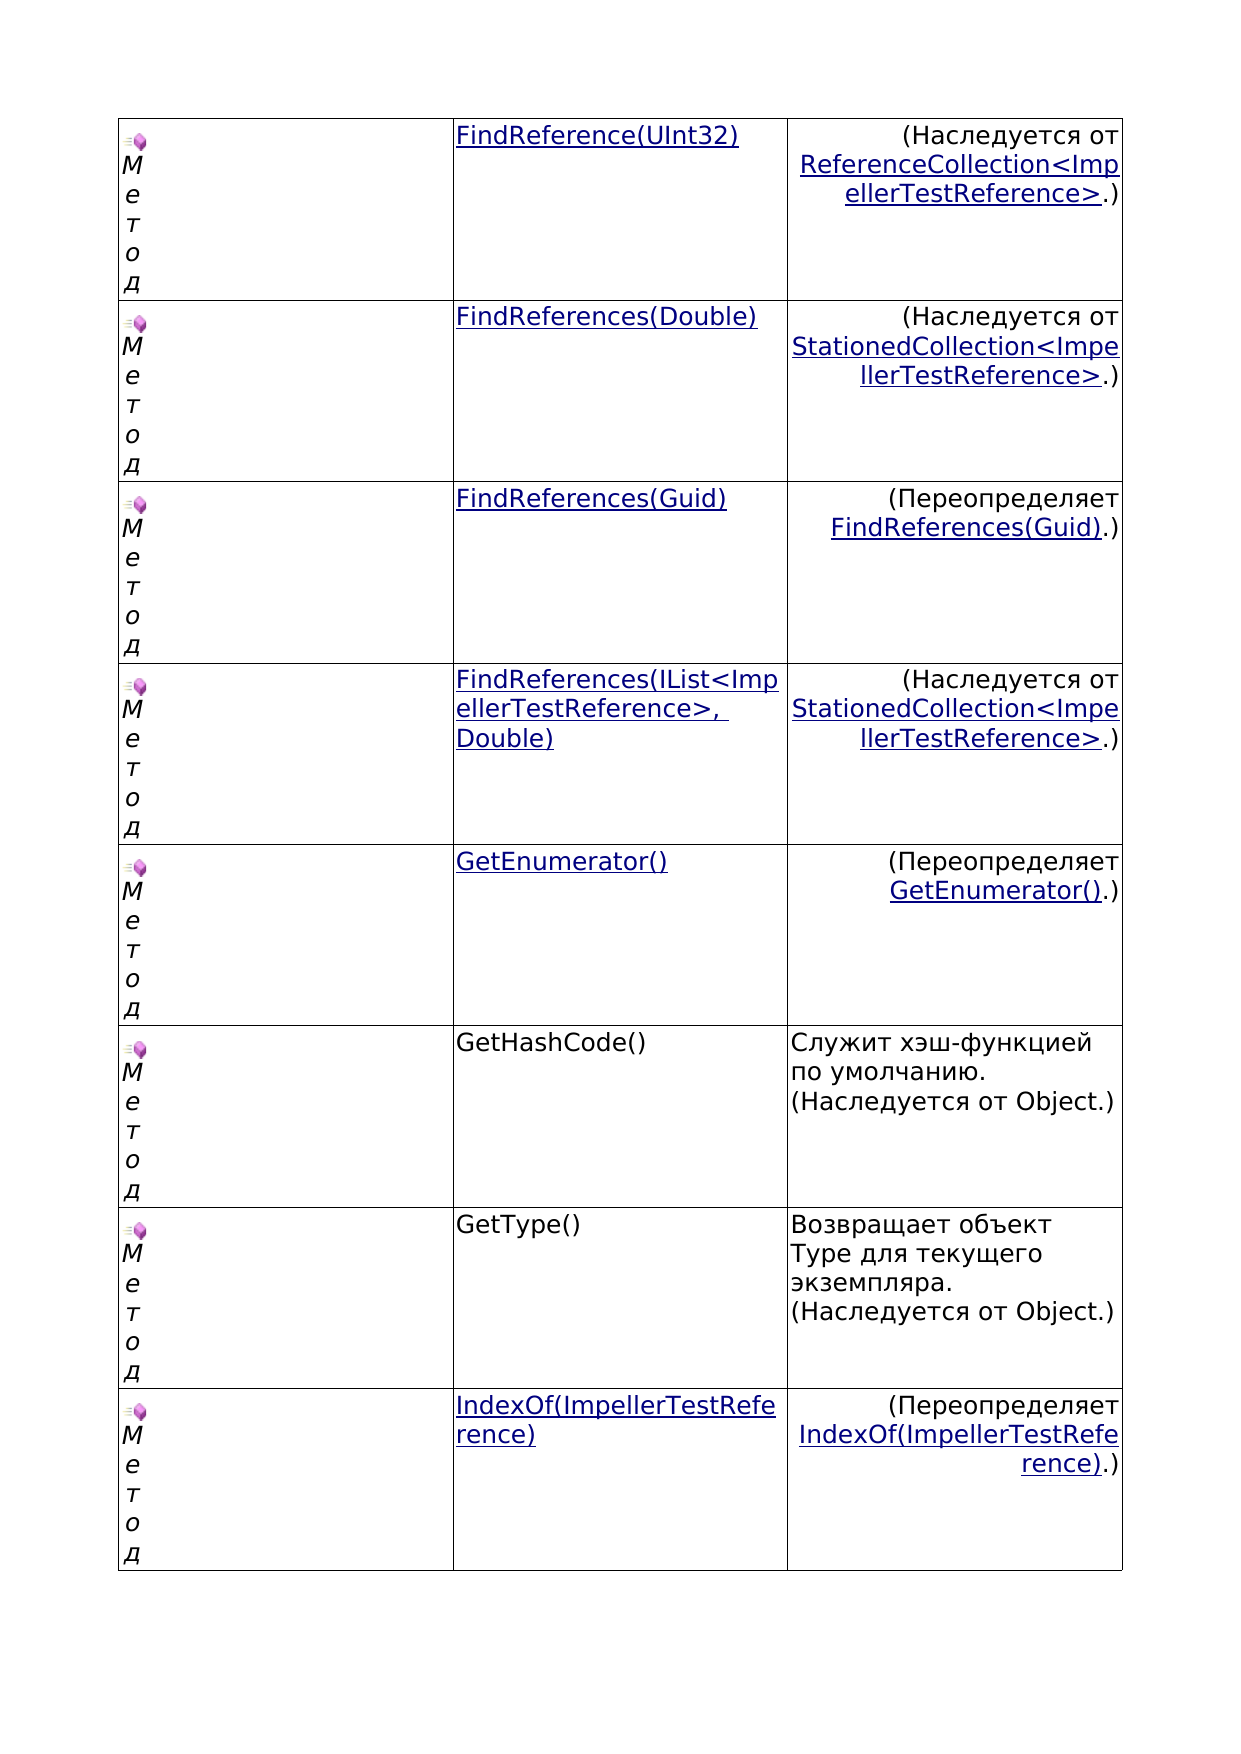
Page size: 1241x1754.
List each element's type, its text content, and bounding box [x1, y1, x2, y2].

picture [121, 496, 147, 514]
table_cell FindReferences(IList<ImpellerTestReference>, Double) [454, 664, 787, 844]
table_cell [119, 664, 453, 844]
table_cell [119, 119, 453, 299]
table_cell [119, 845, 453, 1025]
picture [121, 133, 147, 151]
table_cell (Переопределяет GetEnumerator().) [788, 845, 1122, 1025]
table_cell (Наследуется от StationedCollection<ImpellerTestReference>.) [788, 664, 1122, 844]
table_cell IndexOf(ImpellerTestReference) [454, 1389, 787, 1570]
picture [121, 1403, 147, 1421]
table_cell (Переопределяет FindReferences(Guid).) [788, 482, 1122, 662]
table_cell [119, 1208, 453, 1388]
picture [121, 1222, 147, 1240]
table_cell GetType() [454, 1208, 787, 1388]
picture [121, 859, 147, 877]
table_cell (Переопределяет IndexOf(ImpellerTestReference).) [788, 1389, 1122, 1570]
table_cell (Наследуется от StationedCollection<ImpellerTestReference>.) [788, 301, 1122, 481]
table_cell [119, 301, 453, 481]
table_cell (Наследуется от ReferenceCollection<ImpellerTestReference>.) [788, 119, 1122, 299]
table_cell [119, 1026, 453, 1207]
table_cell [119, 1389, 453, 1570]
table_cell FindReferences(Guid) [454, 482, 787, 662]
table_cell GetEnumerator() [454, 845, 787, 1025]
picture [121, 678, 147, 696]
table_cell FindReference(UInt32) [454, 119, 787, 299]
table_cell Служит хэш-функцией по умолчанию. (Наследуется от Object.) [788, 1026, 1122, 1207]
table_cell FindReferences(Double) [454, 301, 787, 481]
picture [121, 315, 147, 333]
picture [121, 1041, 147, 1059]
table_cell Возвращает объект Type для текущего экземпляра. (Наследуется от Object.) [788, 1208, 1122, 1388]
table_cell GetHashCode() [454, 1026, 787, 1207]
table_cell [119, 482, 453, 662]
